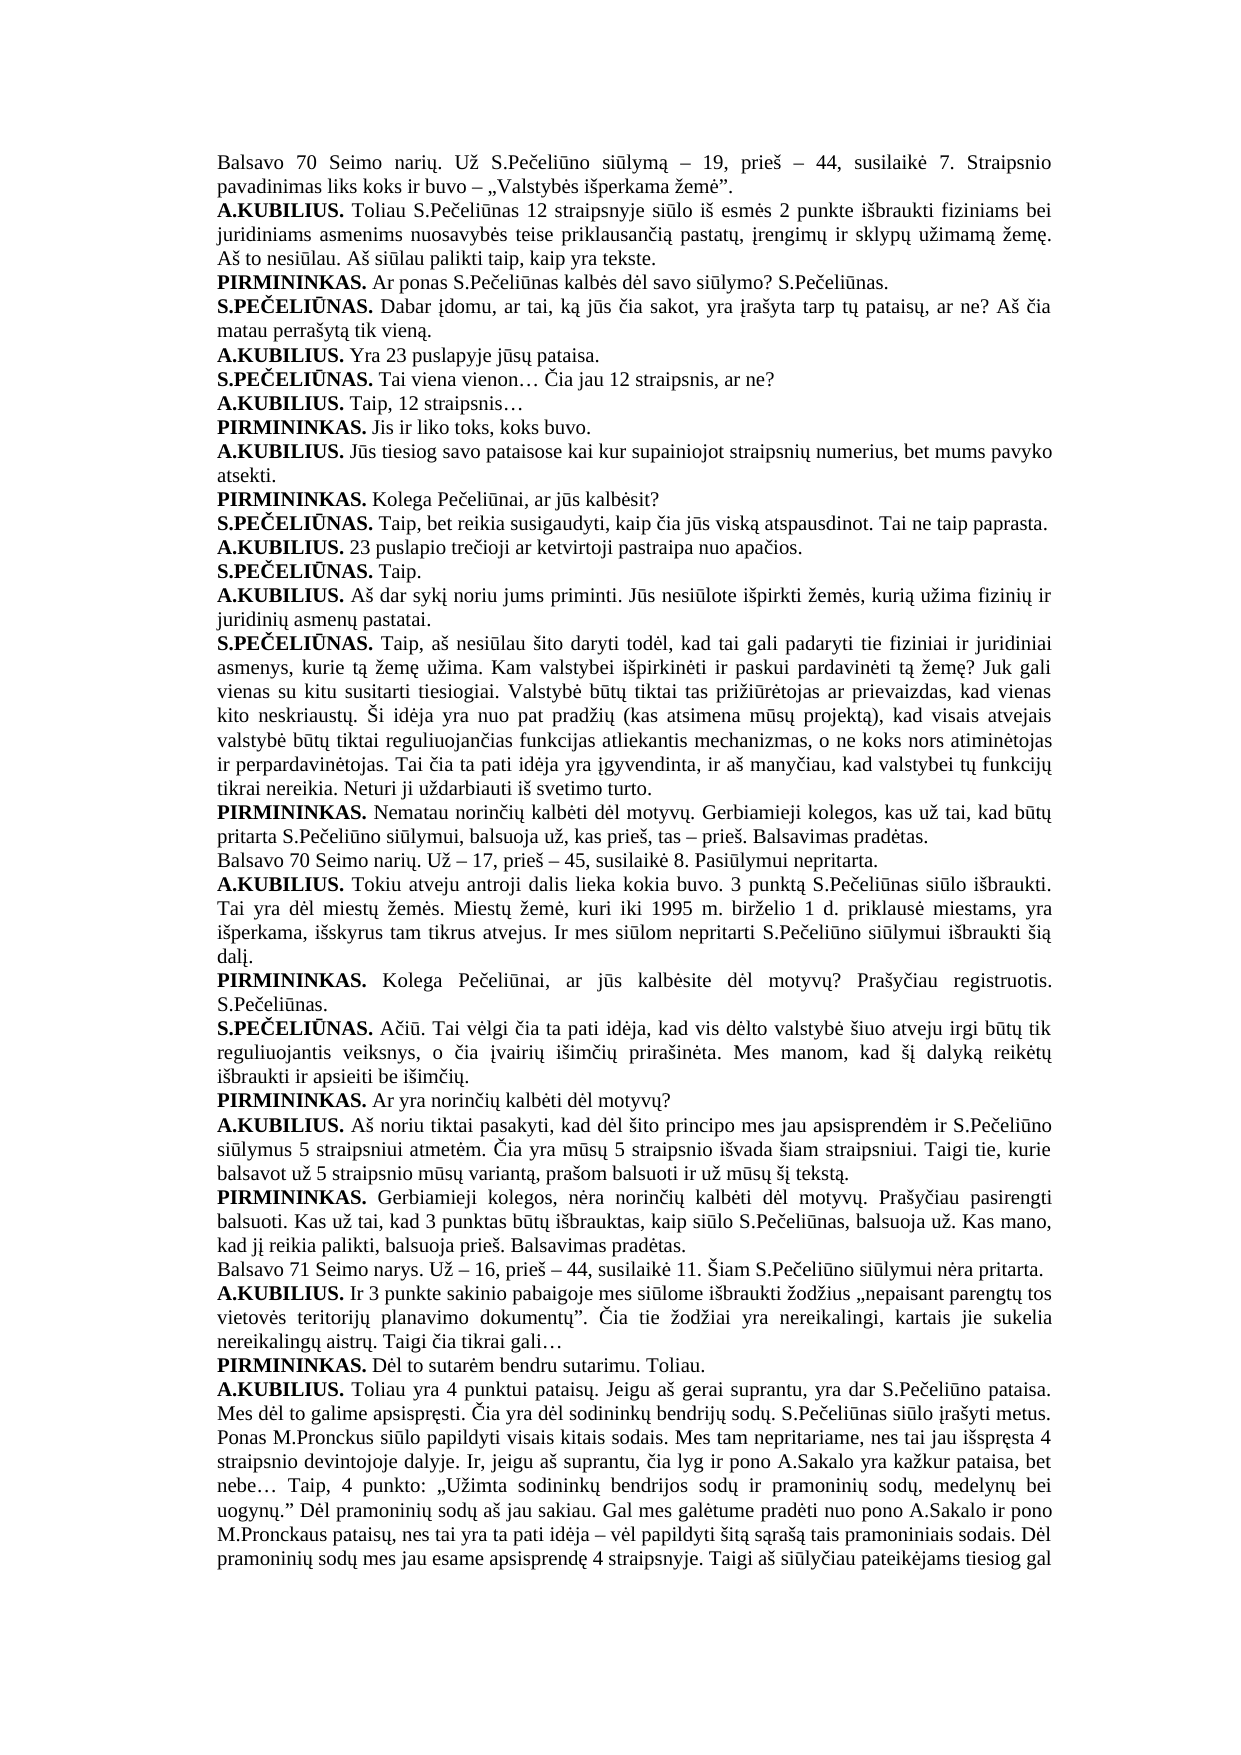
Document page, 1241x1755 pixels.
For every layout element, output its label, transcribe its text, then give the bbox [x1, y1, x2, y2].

text PIRMININKAS. Kolega Pečeliūnai, ar jūs kalbėsit? [217, 487, 1053, 511]
text S.PEČELIŪNAS. Taip, aš nesiūlau šito daryti todėl, kad tai gali padaryti tie fiziniai ir juridiniai asmenys, kurie tą žemę užima. Kam valstybei išpirkinėti ir paskui pardavinėti tą žemę? Juk gali vienas su kitu susitarti tiesiogiai. Valstybė būtų tiktai tas prižiūrėtojas ar prievaizdas, kad vienas kito neskriaustų. Ši idėja yra nuo pat pradžių (kas atsimena mūsų projektą), kad visais atvejais valstybė būtų tiktai reguliuojančias funkcijas atliekantis mechanizmas, o ne koks nors atiminėtojas ir perpardavinėtojas. Tai čia ta pati idėja yra įgyvendinta, ir aš manyčiau, kad valstybei tų funkcijų tikrai nereikia. Neturi ji uždarbiauti iš svetimo turto. [217, 631, 1053, 800]
text PIRMININKAS. Dėl to sutarėm bendru sutarimu. Toliau. [217, 1353, 1053, 1377]
text A.KUBILIUS. Tokiu atveju antroji dalis lieka kokia buvo. 3 punktą S.Pečeliūnas siūlo išbraukti. Tai yra dėl miestų žemės. Miestų žemė, kuri iki 1995 m. birželio 1 d. priklausė miestams, yra išperkama, išskyrus tam tikrus atvejus. Ir mes siūlom nepritarti S.Pečeliūno siūlymui išbraukti šią dalį. [217, 872, 1053, 968]
text A.KUBILIUS. Yra 23 puslapyje jūsų pataisa. [217, 342, 1053, 367]
text S.PEČELIŪNAS. Tai viena vienon… Čia jau 12 straipsnis, ar ne? [217, 367, 1053, 391]
text S.PEČELIŪNAS. Ačiū. Tai vėlgi čia ta pati idėja, kad vis dėlto valstybė šiuo atveju irgi būtų tik reguliuojantis veiksnys, o čia įvairių išimčių prirašinėta. Mes manom, kad šį dalyką reikėtų išbraukti ir apsieiti be išimčių. [217, 1016, 1053, 1088]
text Balsavo 70 Seimo narių. Už S.Pečeliūno siūlymą – 19, prieš – 44, susilaikė 7. Straipsnio pavadinimas liks koks ir buvo – „Valstybės išperkama žemė”. [217, 150, 1053, 198]
text Balsavo 70 Seimo narių. Už – 17, prieš – 45, susilaikė 8. Pasiūlymui nepritarta. [217, 848, 1053, 872]
text PIRMININKAS. Jis ir liko toks, koks buvo. [217, 415, 1053, 439]
text S.PEČELIŪNAS. Taip. [217, 559, 1053, 583]
text PIRMININKAS. Gerbiamieji kolegos, nėra norinčių kalbėti dėl motyvų. Prašyčiau pasirengti balsuoti. Kas už tai, kad 3 punktas būtų išbrauktas, kaip siūlo S.Pečeliūnas, balsuoja už. Kas mano, kad jį reikia palikti, balsuoja prieš. Balsavimas pradėtas. [217, 1185, 1053, 1257]
text A.KUBILIUS. Toliau S.Pečeliūnas 12 straipsnyje siūlo iš esmės 2 punkte išbraukti fiziniams bei juridiniams asmenims nuosavybės teise priklausančią pastatų, įrengimų ir sklypų užimamą žemę. Aš to nesiūlau. Aš siūlau palikti taip, kaip yra tekste. [217, 198, 1053, 270]
text A.KUBILIUS. Jūs tiesiog savo pataisose kai kur supainiojot straipsnių numerius, bet mums pavyko atsekti. [217, 439, 1053, 487]
text A.KUBILIUS. Toliau yra 4 punktui pataisų. Jeigu aš gerai suprantu, yra dar S.Pečeliūno pataisa. Mes dėl to galime apsispręsti. Čia yra dėl sodininkų bendrijų sodų. S.Pečeliūnas siūlo įrašyti metus. Ponas M.Pronckus siūlo papildyti visais kitais sodais. Mes tam nepritariame, nes tai jau išspręsta 4 straipsnio devintojoje dalyje. Ir, jeigu aš suprantu, čia lyg ir pono A.Sakalo yra kažkur pataisa, bet nebe… Taip, 4 punkto: „Užimta sodininkų bendrijos sodų ir pramoninių sodų, medelynų bei uogynų.” Dėl pramoninių sodų aš jau sakiau. Gal mes galėtume pradėti nuo pono A.Sakalo ir pono M.Pronckaus pataisų, nes tai yra ta pati idėja – vėl papildyti šitą sąrašą tais pramoniniais sodais. Dėl pramoninių sodų mes jau esame apsisprendę 4 straipsnyje. Taigi aš siūlyčiau pateikėjams tiesiog gal [217, 1377, 1053, 1570]
text A.KUBILIUS. Taip, 12 straipsnis… [217, 391, 1053, 415]
text PIRMININKAS. Kolega Pečeliūnai, ar jūs kalbėsite dėl motyvų? Prašyčiau registruotis. S.Pečeliūnas. [217, 968, 1053, 1016]
text S.PEČELIŪNAS. Dabar įdomu, ar tai, ką jūs čia sakot, yra įrašyta tarp tų pataisų, ar ne? Aš čia matau perrašytą tik vieną. [217, 294, 1053, 342]
text S.PEČELIŪNAS. Taip, bet reikia susigaudyti, kaip čia jūs viską atspausdinot. Tai ne taip paprasta. [217, 511, 1053, 535]
text A.KUBILIUS. 23 puslapio trečioji ar ketvirtoji pastraipa nuo apačios. [217, 535, 1053, 559]
text Balsavo 71 Seimo narys. Už – 16, prieš – 44, susilaikė 11. Šiam S.Pečeliūno siūlymui nėra pritarta. [217, 1257, 1053, 1281]
text A.KUBILIUS. Aš noriu tiktai pasakyti, kad dėl šito principo mes jau apsisprendėm ir S.Pečeliūno siūlymus 5 straipsniui atmetėm. Čia yra mūsų 5 straipsnio išvada šiam straipsniui. Taigi tie, kurie balsavot už 5 straipsnio mūsų variantą, prašom balsuoti ir už mūsų šį tekstą. [217, 1112, 1053, 1185]
text PIRMININKAS. Ar yra norinčių kalbėti dėl motyvų? [217, 1088, 1053, 1112]
text A.KUBILIUS. Ir 3 punkte sakinio pabaigoje mes siūlome išbraukti žodžius „nepaisant parengtų tos vietovės teritorijų planavimo dokumentų”. Čia tie žodžiai yra nereikalingi, kartais jie sukelia nereikalingų aistrų. Taigi čia tikrai gali… [217, 1281, 1053, 1353]
text A.KUBILIUS. Aš dar sykį noriu jums priminti. Jūs nesiūlote išpirkti žemės, kurią užima fizinių ir juridinių asmenų pastatai. [217, 583, 1053, 631]
text PIRMININKAS. Nematau norinčių kalbėti dėl motyvų. Gerbiamieji kolegos, kas už tai, kad būtų pritarta S.Pečeliūno siūlymui, balsuoja už, kas prieš, tas – prieš. Balsavimas pradėtas. [217, 800, 1053, 848]
text PIRMININKAS. Ar ponas S.Pečeliūnas kalbės dėl savo siūlymo? S.Pečeliūnas. [217, 270, 1053, 294]
